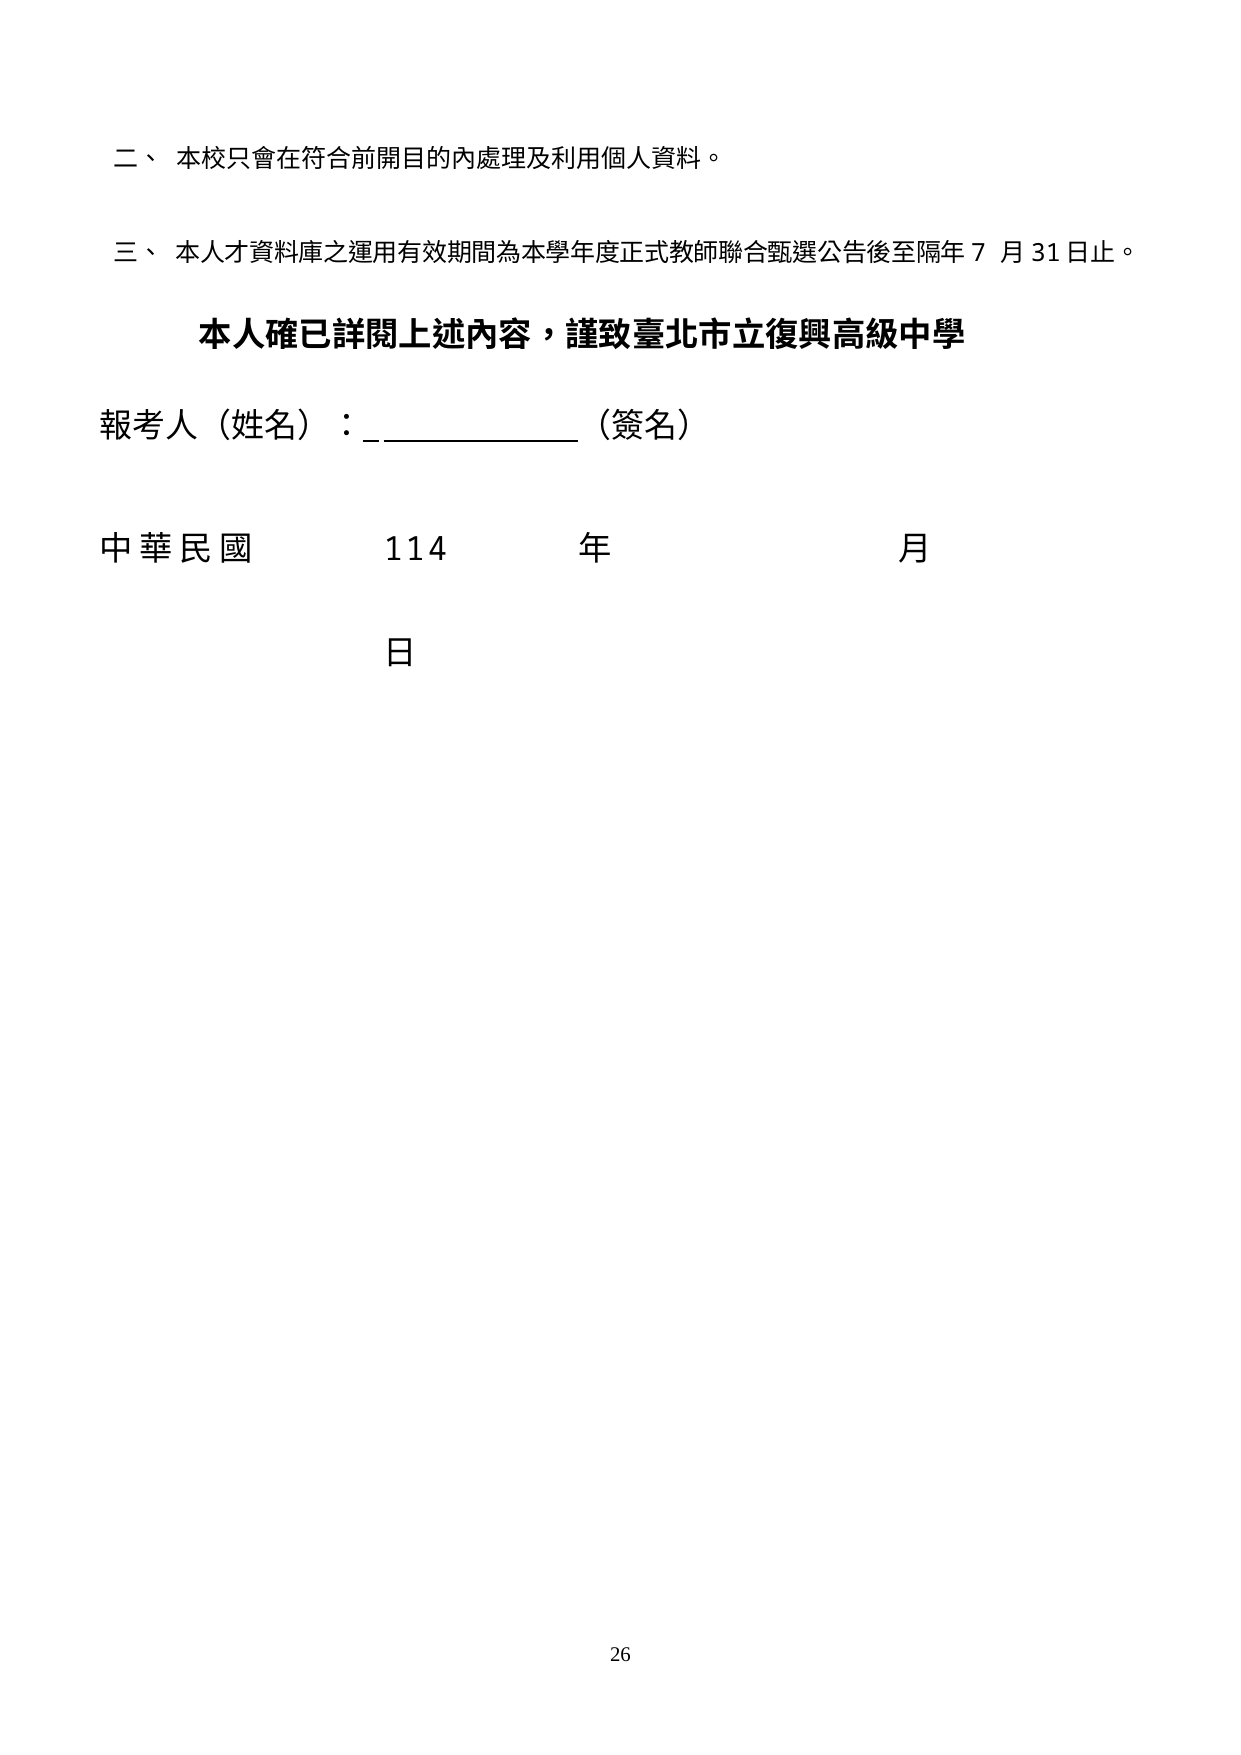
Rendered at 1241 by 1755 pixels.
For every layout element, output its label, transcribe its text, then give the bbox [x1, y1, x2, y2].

text 本人確已詳閱上述內容，謹致臺北市立復興高級中學 [89, 290, 997, 352]
text 報考人（姓名）： （簽名） [99, 381, 1139, 443]
text 二、 本校只會在符合前開目的內處理及利用個人資料。 [114, 115, 1152, 178]
text 中華民國 114 年 月 日 [99, 504, 1139, 671]
text 三、 本人才資料庫之運用有效期間為本學年度正式教師聯合甄選公告後至隔年7 月31日止。 [114, 209, 1130, 272]
